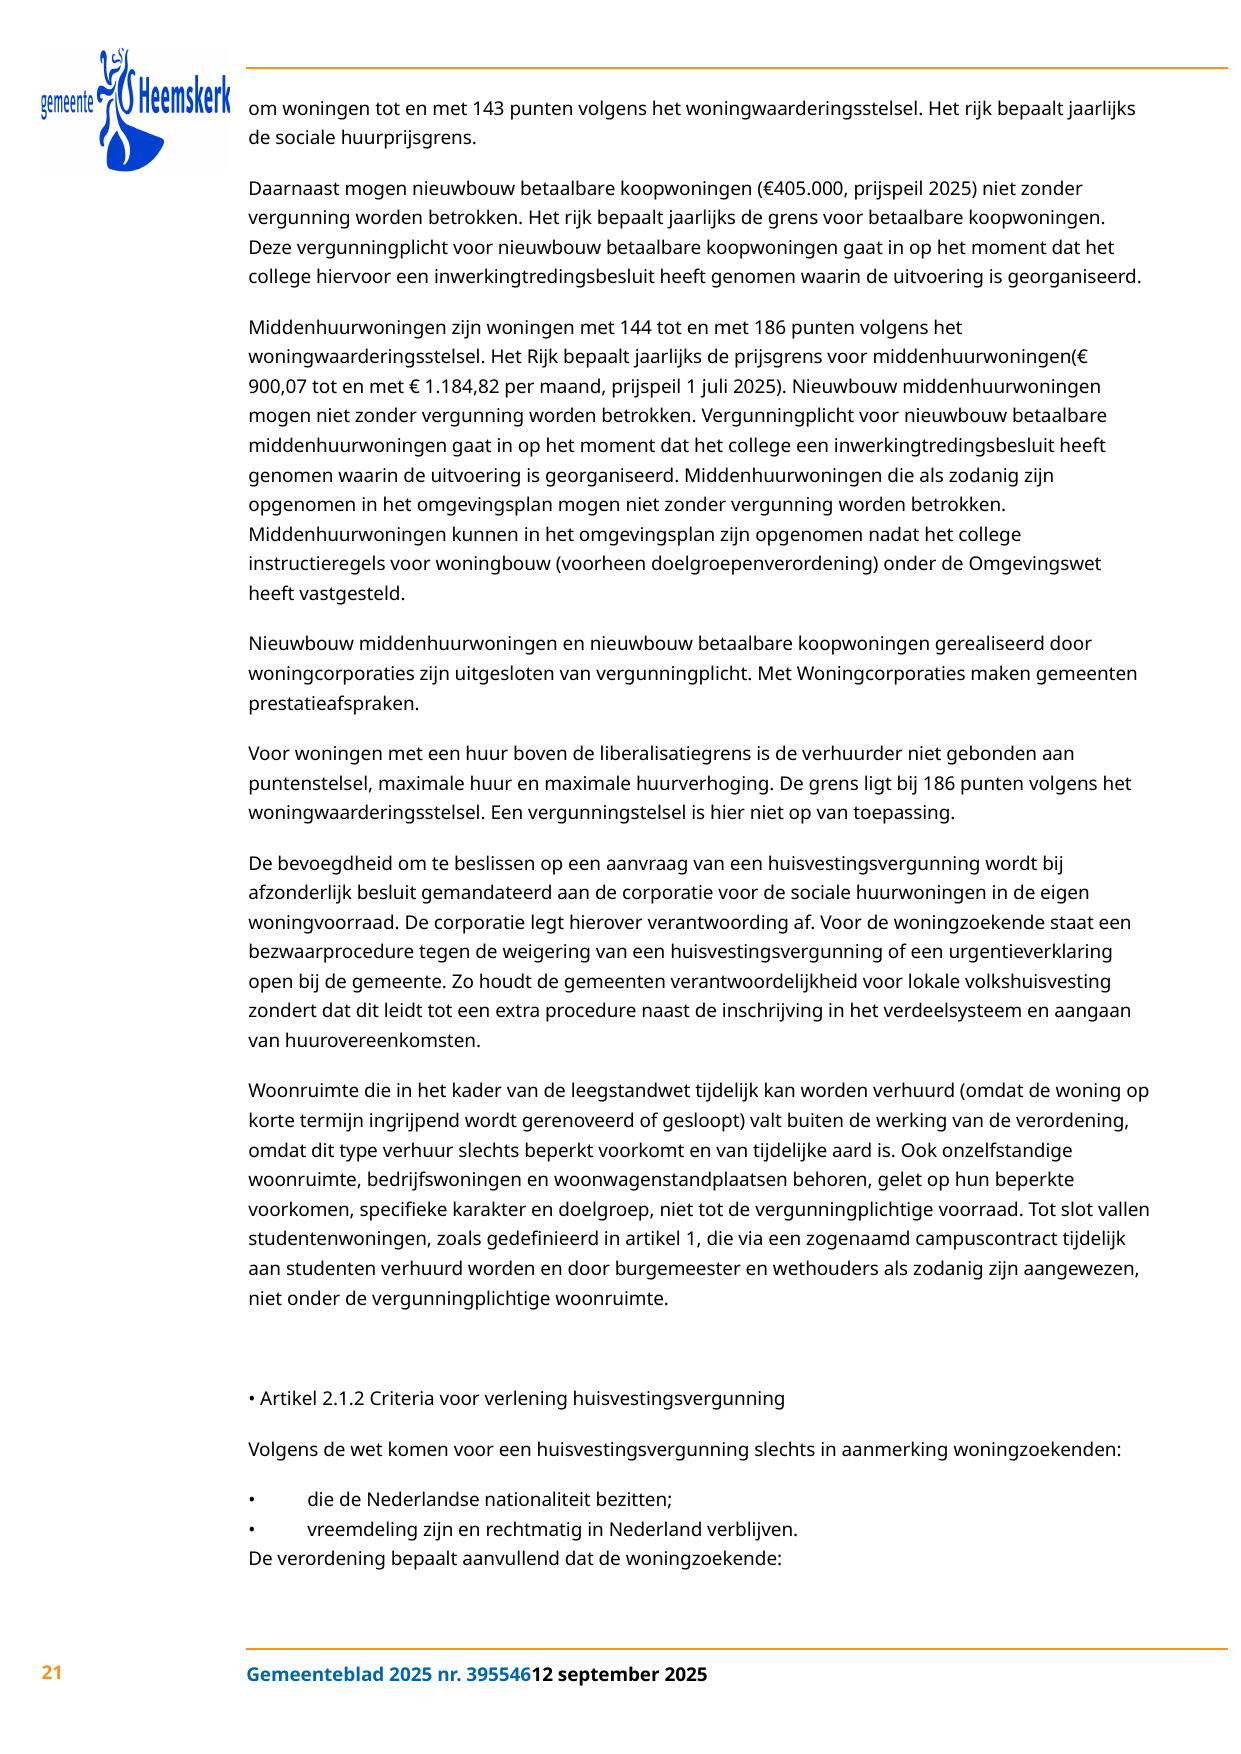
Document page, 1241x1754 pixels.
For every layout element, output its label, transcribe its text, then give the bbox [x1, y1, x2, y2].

list vreemdeling zijn en rechtmatig in Nederland verblijven. [248, 1516, 1152, 1542]
text om woningen tot en met 143 punten volgens het woningwaarderingsstelsel. Het rijk bepaalt jaarlijks de sociale huurprijsgrens. [248, 95, 1152, 150]
text De verordening bepaalt aanvullend dat de woningzoekende: [248, 1546, 1152, 1571]
text Voor woningen met een huur boven de liberalisatiegrens is de verhuurder niet gebonden aan puntenstelsel, maximale huur en maximale huurverhoging. De grens ligt bij 186 punten volgens het woningwaarderingsstelsel. Een vergunningstelsel is hier niet op van toepassing. [248, 740, 1152, 825]
text Daarnaast mogen nieuwbouw betaalbare koopwoningen (€405.000, prijspeil 2025) niet zonder vergunning worden betrokken. Het rijk bepaalt jaarlijks de grens voor betaalbare koopwoningen. Deze vergunningplicht voor nieuwbouw betaalbare koopwoningen gaat in op het moment dat het college hiervoor een inwerkingtredingsbesluit heeft genomen waarin de uitvoering is georganiseerd. [248, 175, 1152, 289]
text Volgens de wet komen voor een huisvestingsvergunning slechts in aanmerking woningzoekenden: [248, 1436, 1152, 1462]
text Middenhuurwoningen zijn woningen met 144 tot en met 186 punten volgens het woningwaarderingsstelsel. Het Rijk bepaalt jaarlijks de prijsgrens voor middenhuurwoningen(€ 900,07 tot en met € 1.184,82 per maand, prijspeil 1 juli 2025). Nieuwbouw middenhuurwoningen mogen niet zonder vergunning worden betrokken. Vergunningplicht voor nieuwbouw betaalbare middenhuurwoningen gaat in op het moment dat het college een inwerkingtredingsbesluit heeft genomen waarin de uitvoering is georganiseerd. Middenhuurwoningen die als zodanig zijn opgenomen in het omgevingsplan mogen niet zonder vergunning worden betrokken. Middenhuurwoningen kunnen in het omgevingsplan zijn opgenomen nadat het college instructieregels voor woningbouw (voorheen doelgroepenverordening) onder de Omgevingswet heeft vastgesteld. [248, 314, 1152, 606]
list die de Nederlandse nationaliteit bezitten; [248, 1486, 1152, 1512]
picture [41, 47, 231, 172]
text Woonruimte die in het kader van de leegstandwet tijdelijk kan worden verhuurd (omdat de woning op korte termijn ingrijpend wordt gerenoveerd of gesloopt) valt buiten de werking van de verordening, omdat dit type verhuur slechts beperkt voorkomt en van tijdelijke aard is. Ook onzelfstandige woonruimte, bedrijfswoningen en woonwagenstandplaatsen behoren, gelet op hun beperkte voorkomen, specifieke karakter en doelgroep, niet tot de vergunningplichtige voorraad. Tot slot vallen studentenwoningen, zoals gedefinieerd in artikel 1, die via een zogenaamd campuscontract tijdelijk aan studenten verhuurd worden en door burgemeester en wethouders als zodanig zijn aangewezen, niet onder de vergunningplichtige woonruimte. [248, 1078, 1152, 1311]
text • Artikel 2.1.2 Criteria voor verlening huisvestingsvergunning [248, 1386, 1152, 1411]
text Nieuwbouw middenhuurwoningen en nieuwbouw betaalbare koopwoningen gerealiseerd door woningcorporaties zijn uitgesloten van vergunningplicht. Met Woningcorporaties maken gemeenten prestatieafspraken. [248, 631, 1152, 716]
text De bevoegdheid om te beslissen op een aanvraag van een huisvestingsvergunning wordt bij afzonderlijk besluit gemandateerd aan de corporatie voor de sociale huurwoningen in de eigen woningvoorraad. De corporatie legt hierover verantwoording af. Voor de woningzoekende staat een bezwaarprocedure tegen de weigering van een huisvestingsvergunning of een urgentieverklaring open bij de gemeente. Zo houdt de gemeenten verantwoordelijkheid voor lokale volkshuisvesting zondert dat dit leidt tot een extra procedure naast de inschrijving in het verdeelsysteem en aangaan van huurovereenkomsten. [248, 850, 1152, 1053]
